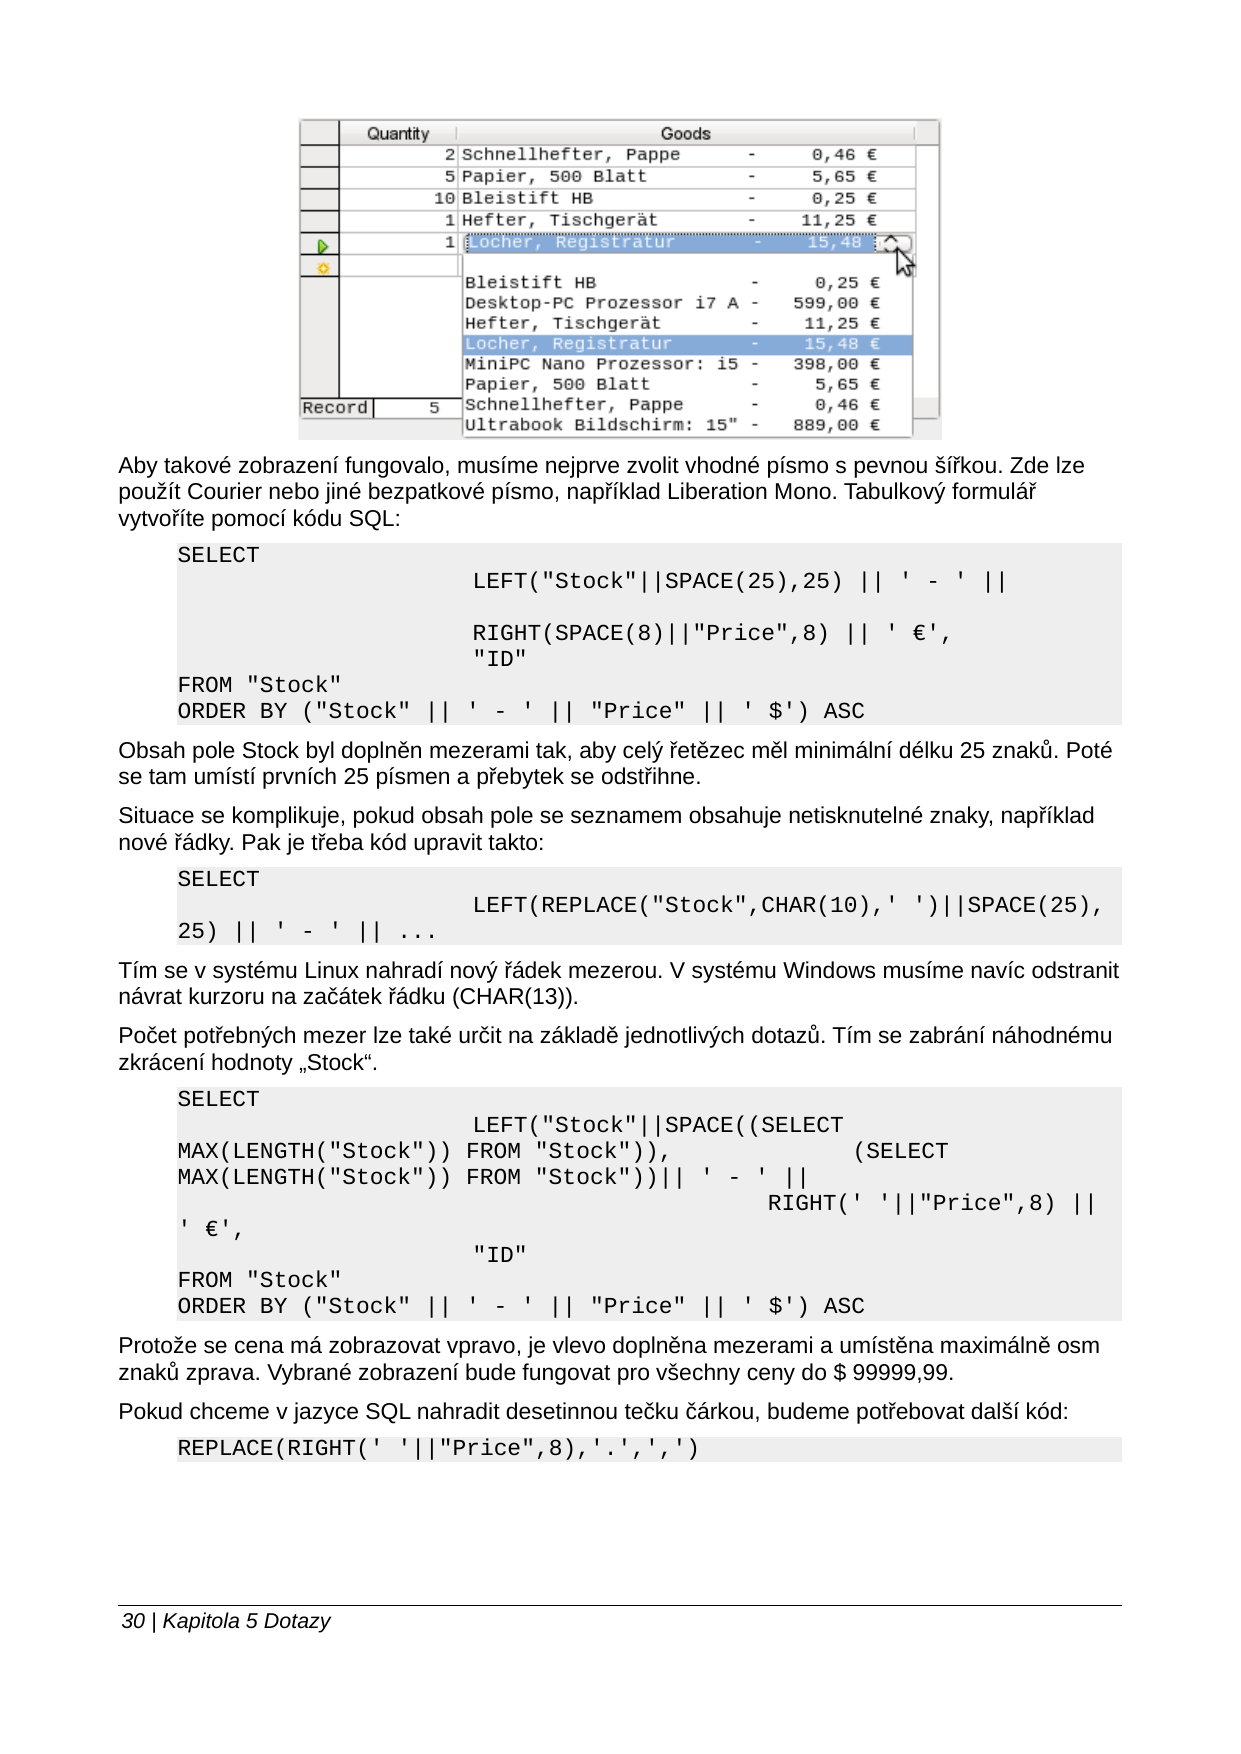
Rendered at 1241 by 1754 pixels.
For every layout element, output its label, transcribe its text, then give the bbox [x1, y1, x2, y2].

text Aby takové zobrazení fungovalo, musíme nejprve zvolit vhodné písmo s pevnou šířkou. Zde lze použít Courier nebo jiné bezpatkové písmo, například Liberation Mono. Tabulkový formulář vytvoříte pomocí kódu SQL: [118, 452, 1122, 531]
picture [298, 118, 942, 440]
text Obsah pole Stock byl doplněn mezerami tak, aby celý řetězec měl minimální délku 25 znaků. Poté se tam umístí prvních 25 písmen a přebytek se odstřihne. [118, 737, 1122, 789]
text Protože se cena má zobrazovat vpravo, je vlevo doplněna mezerami a umístěna maximálně osm znaků zprava. Vybrané zobrazení bude fungovat pro všechny ceny do $ 99999,99. [118, 1332, 1122, 1385]
text Počet potřebných mezer lze také určit na základě jednotlivých dotazů. Tím se zabrání náhodnému zkrácení hodnoty „Stock“. [118, 1022, 1122, 1075]
text Tím se v systému Linux nahradí nový řádek mezerou. V systému Windows musíme navíc odstranit návrat kurzoru na začátek řádku (CHAR(13)). [118, 957, 1122, 1009]
text SELECT LEFT("Stock"||SPACE(25),25) || ' - ' || RIGHT(SPACE(8)||"Price",8) || ' €', "ID" FROM "Stock" ORDER BY ("Stock" || ' - ' || "Price" || ' $') ASC [177, 543, 1122, 725]
text REPLACE(RIGHT(' '||"Price",8),'.',',') [177, 1437, 1122, 1462]
text Situace se komplikuje, pokud obsah pole se seznamem obsahuje netisknutelné znaky, například nové řádky. Pak je třeba kód upravit takto: [118, 802, 1122, 855]
text Pokud chceme v jazyce SQL nahradit desetinnou tečku čárkou, budeme potřebovat další kód: [118, 1398, 1122, 1424]
text SELECT LEFT("Stock"||SPACE((SELECT MAX(LENGTH("Stock")) FROM "Stock")), (SELECT MAX(LENGTH("Stock")) FROM "Stock"))|| ' - ' || RIGHT(' '||"Price",8) || ' €', "ID" FROM "Stock" ORDER BY ("Stock" || ' - ' || "Price" || ' $') ASC [177, 1087, 1122, 1321]
text SELECT LEFT(REPLACE("Stock",CHAR(10),' ')||SPACE(25), 25) || ' - ' || ... [177, 867, 1122, 945]
